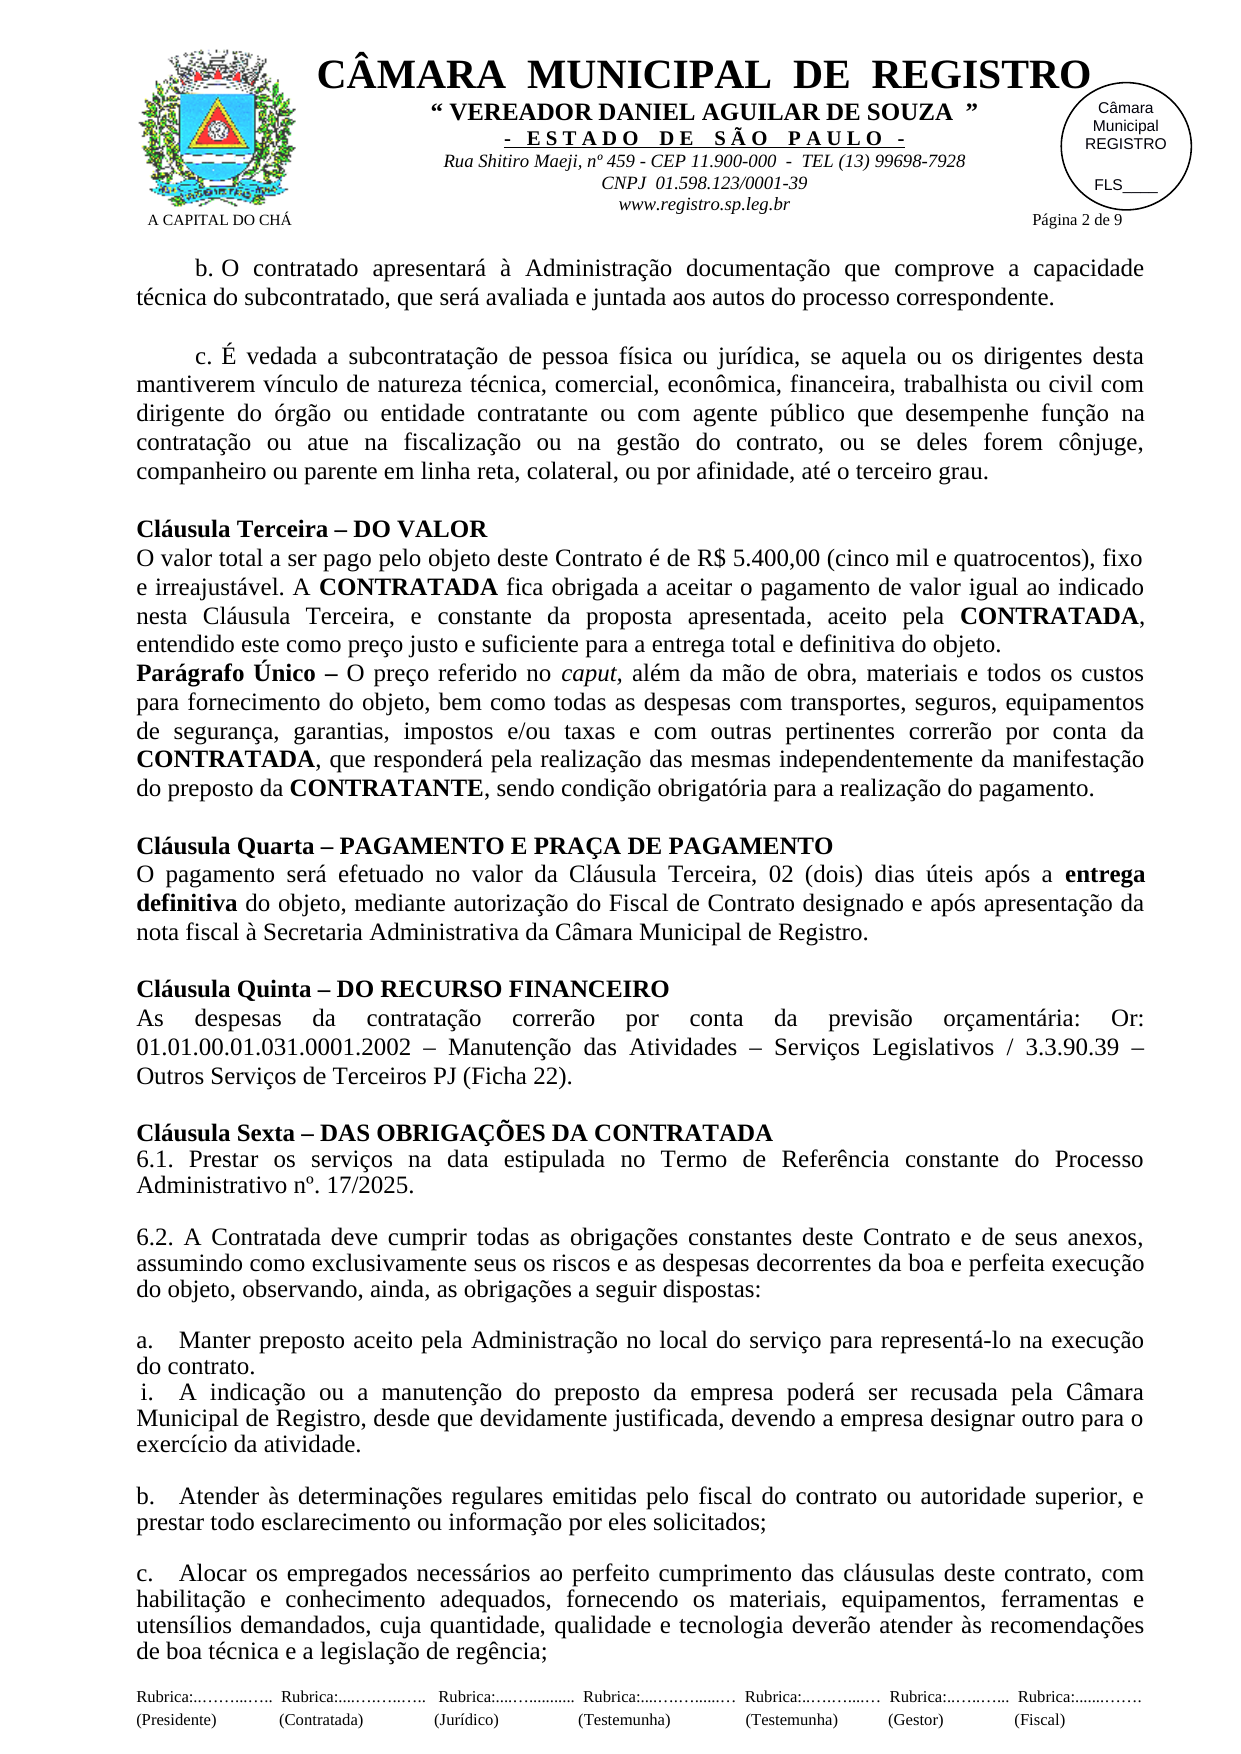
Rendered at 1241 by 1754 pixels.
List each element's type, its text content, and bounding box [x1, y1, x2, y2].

text O pagamento será efetuado no valor da Cláusula Terceira, 02 (dois) dias úteis após a entrega definitiva do objeto, mediante autorização do Fiscal de Contrato designado e após apresentação da nota fiscal à Secretaria Administrativa da Câmara Municipal de Registro. [136, 859, 1145, 946]
list Atender às determinações regulares emitidas pelo fiscal do contrato ou autoridade superior, e prestar todo esclarecimento ou informação por eles solicitados; [136, 1483, 1145, 1535]
text Cláusula Quinta – DO RECURSO FINANCEIRO [136, 974, 1145, 1003]
list Manter preposto aceito pela Administração no local do serviço para representá-lo na execução do contrato. [136, 1328, 1145, 1380]
text 6.1. Prestar os serviços na data estipulada no Termo de Referência constante do Processo Administrativo nº. 17/2025. [136, 1147, 1145, 1199]
text Parágrafo Único – O preço referido no caput, além da mão de obra, materiais e todos os custos para fornecimento do objeto, bem como todas as despesas com transportes, seguros, equipamentos de segurança, garantias, impostos e/ou taxas e com outras pertinentes correrão por conta da CONTRATADA, que responderá pela realização das mesmas independentemente da manifestação do preposto da CONTRATANTE, sendo condição obrigatória para a realização do pagamento. [136, 658, 1145, 802]
list 6.2. A Contratada deve cumprir todas as obrigações constantes deste Contrato e de seus anexos, assumindo como exclusivamente seus os riscos e as despesas decorrentes da boa e perfeita execução do objeto, observando, ainda, as obrigações a seguir dispostas: [136, 1225, 1145, 1302]
list É vedada a subcontratação de pessoa física ou jurídica, se aquela ou os dirigentes desta mantiverem vínculo de natureza técnica, comercial, econômica, financeira, trabalhista ou civil com dirigente do órgão ou entidade contratante ou com agente público que desempenhe função na contratação ou atue na fiscalização ou na gestão do contrato, ou se deles forem cônjuge, companheiro ou parente em linha reta, colateral, ou por afinidade, até o terceiro grau. [136, 341, 1145, 484]
text As despesas da contratação correrão por conta da previsão orçamentária: Or: 01.01.00.01.031.0001.2002 – Manutenção das Atividades – Serviços Legislativos / 3.3.90.39 – Outros Serviços de Terceiros PJ (Ficha 22). [136, 1003, 1145, 1089]
list O contratado apresentará à Administração documentação que comprove a capacidade técnica do subcontratado, que será avaliada e juntada aos autos do processo correspondente. [136, 253, 1145, 311]
text Cláusula Quarta – PAGAMENTO E PRAÇA DE PAGAMENTO [136, 831, 1145, 859]
text O valor total a ser pago pelo objeto deste Contrato é de R$ 5.400,00 (cinco mil e quatrocentos), fixo e irreajustável. A CONTRATADA fica obrigada a aceitar o pagamento de valor igual ao indicado nesta Cláusula Terceira, e constante da proposta apresentada, aceito pela CONTRATADA, entendido este como preço justo e suficiente para a entrega total e definitiva do objeto. [136, 543, 1145, 658]
list Alocar os empregados necessários ao perfeito cumprimento das cláusulas deste contrato, com habilitação e conhecimento adequados, fornecendo os materiais, equipamentos, ferramentas e utensílios demandados, cuja quantidade, qualidade e tecnologia deverão atender às recomendações de boa técnica e a legislação de regência; [136, 1561, 1145, 1665]
text Cláusula Sexta – DAS OBRIGAÇÕES DA CONTRATADA [136, 1118, 1145, 1147]
text Cláusula Terceira – DO VALOR [136, 514, 1145, 543]
list A indicação ou a manutenção do preposto da empresa poderá ser recusada pela Câmara Municipal de Registro, desde que devidamente justificada, devendo a empresa designar outro para o exercício da atividade. [136, 1380, 1145, 1458]
